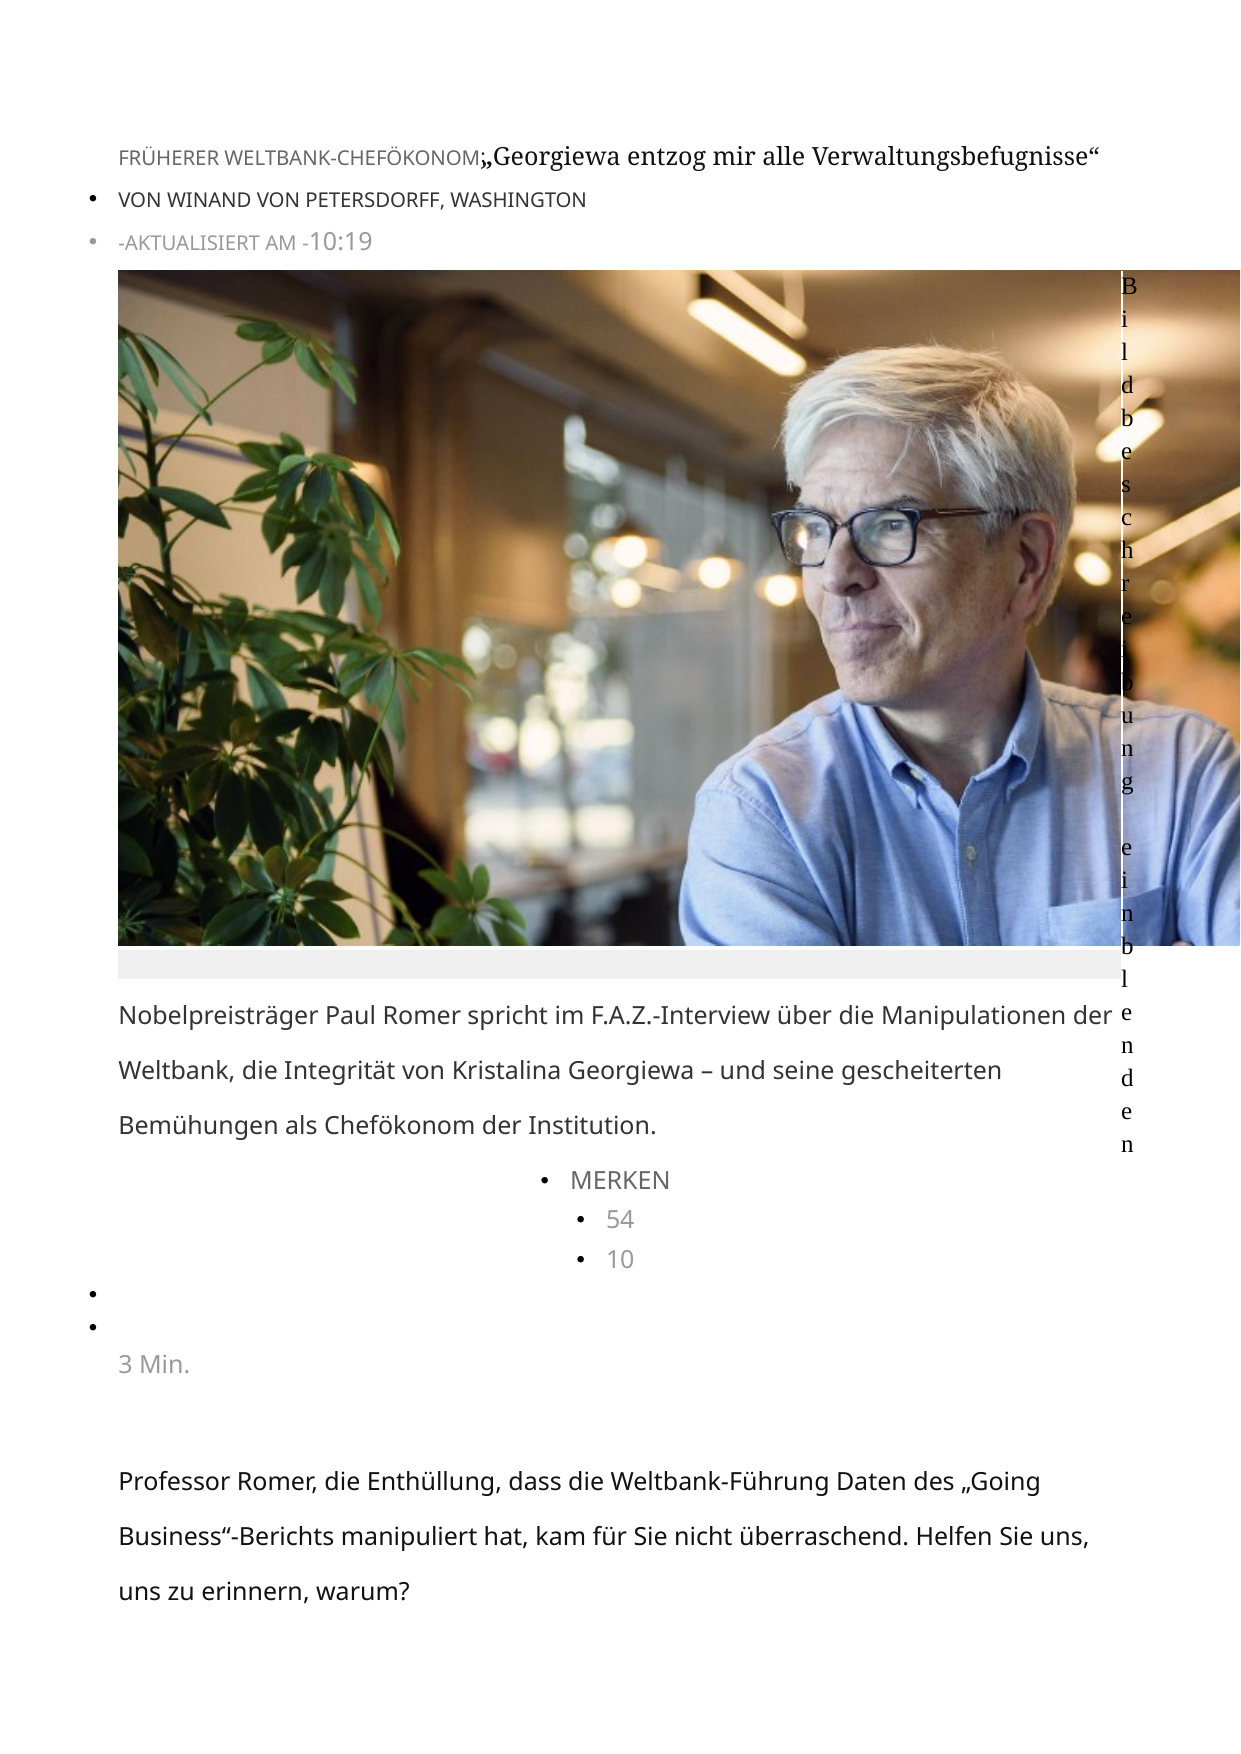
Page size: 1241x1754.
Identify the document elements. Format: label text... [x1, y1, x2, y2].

text Professor Romer, die Enthüllung, dass die Weltbank-Führung Daten des „Going Business“-Berichts manipuliert hat, kam für Sie nicht überraschend. Helfen Sie uns, uns zu erinnern, warum? [118, 1463, 1122, 1608]
list MERKEN [118, 1163, 1122, 1197]
list 54 [118, 1202, 1122, 1236]
list 10 [118, 1241, 1122, 1275]
picture [1125, 680, 1130, 689]
picture [1126, 279, 1133, 285]
list VON WINAND VON PETERSDORFF, WASHINGTON [118, 186, 1122, 213]
picture [1125, 416, 1130, 425]
text Nobelpreisträger Paul Romer spricht im F.A.Z.-Interview über die Manipulationen der Weltbank, die Integrität von Kristalina Georgiewa – und seine gescheiterten Bemühungen als Chefökonom der Institution. [118, 998, 1121, 1142]
picture [118, 270, 1241, 946]
subtitle FRÜHERER WELTBANK-CHEFÖKONOM„Georgiewa entzog mir alle Verwaltungsbefugnisse“ [118, 139, 1122, 173]
picture [1126, 286, 1134, 293]
list -AKTUALISIERT AM -10:19 [118, 224, 1122, 258]
text 3 Min. [118, 1346, 1122, 1381]
